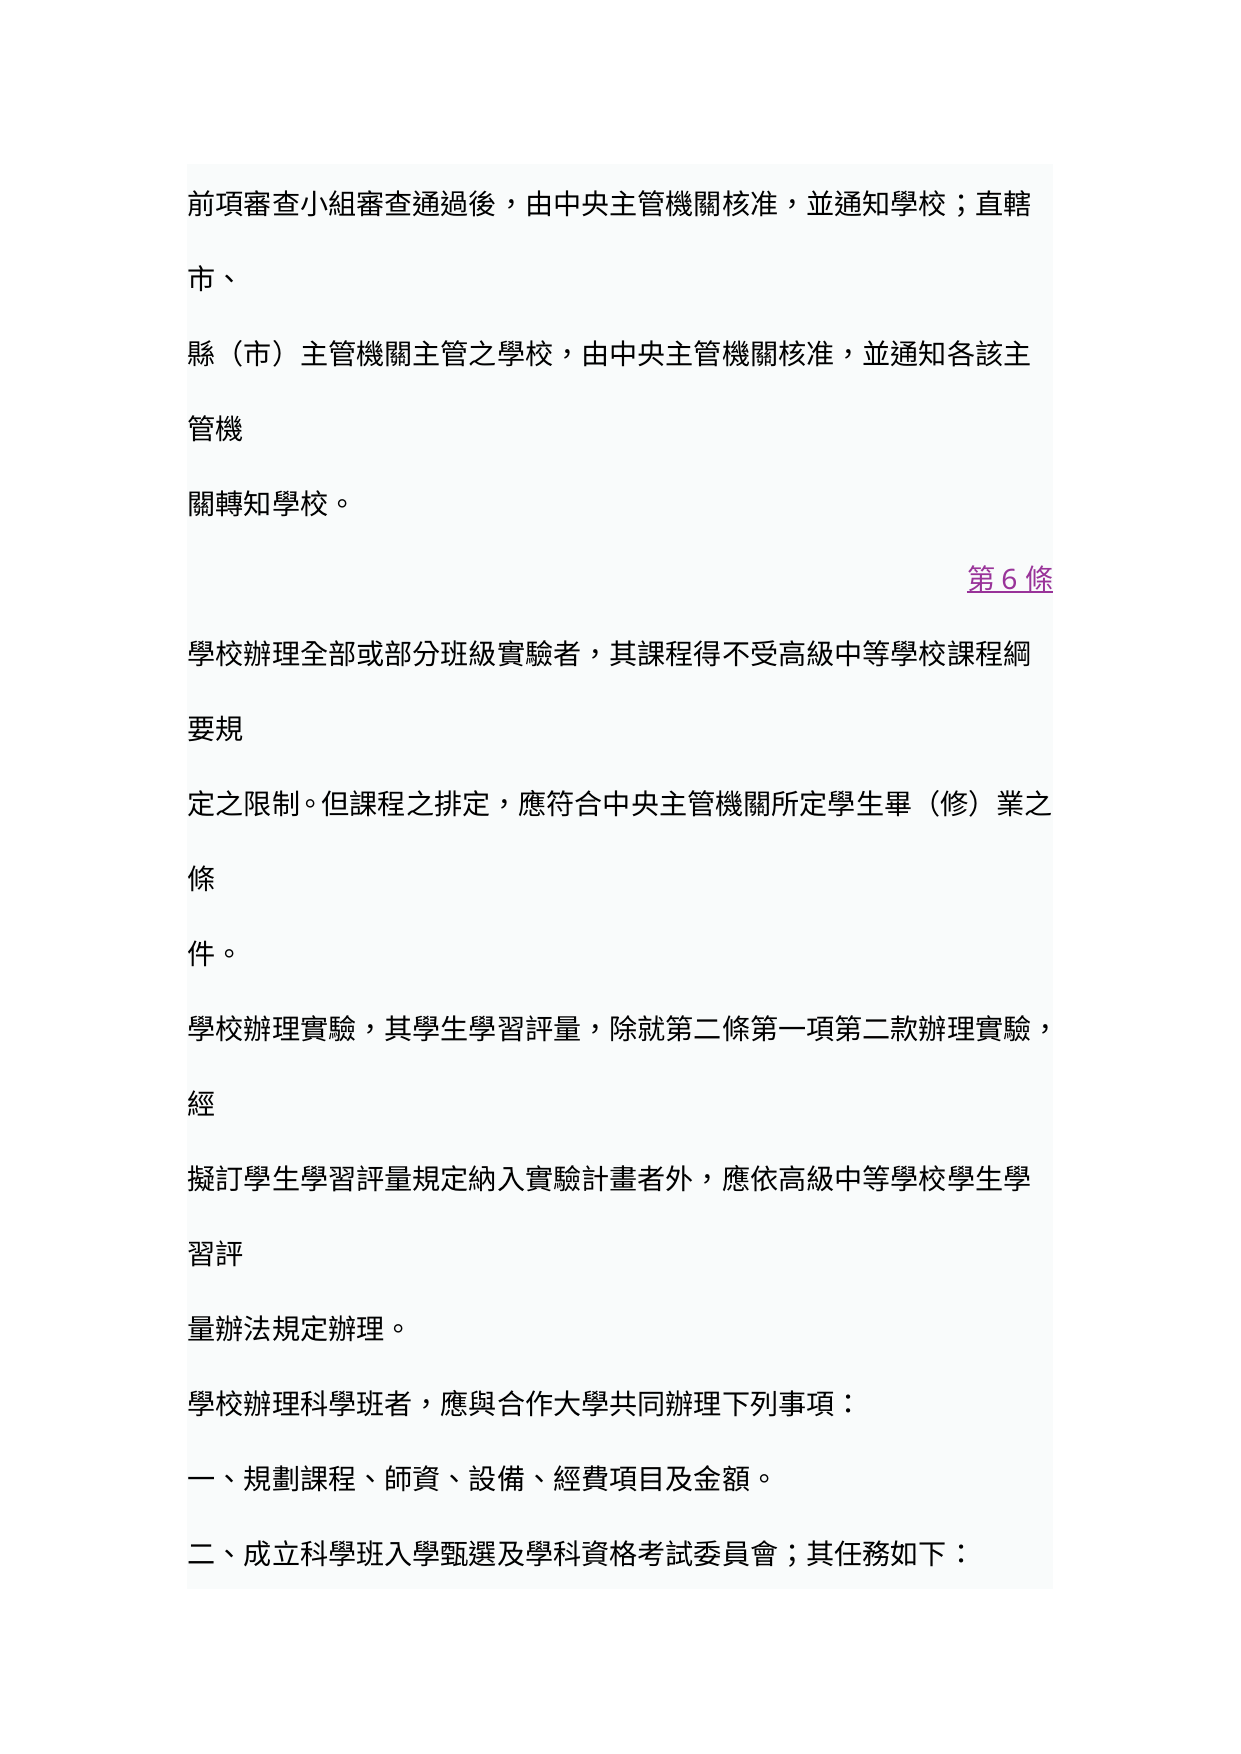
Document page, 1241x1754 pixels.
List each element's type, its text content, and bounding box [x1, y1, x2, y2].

text 學校辦理全部或部分班級實驗者，其課程得不受高級中等學校課程綱要規 定之限制。但課程之排定，應符合中央主管機關所定學生畢（修）業之條 件。 學校辦理實驗，其學生學習評量，除就第二條第一項第二款辦理實驗，經 擬訂學生學習評量規定納入實驗計畫者外，應依高級中等學校學生學習評 量辦法規定辦理。 學校辦理科學班者，應與合作大學共同辦理下列事項： 一、規劃課程、師資、設備、經費項目及金額。 二、成立科學班入學甄選及學科資格考試委員會；其任務如下： （一）審議科學班學生入班資格及學科資格考試通過基準。 （二）審議合作大學開設課程。 （三）輔導學生進行個別科學研究。 （四）其他科學班運作之事項。 [187, 614, 1053, 1589]
text 第 6 條 [187, 539, 1053, 614]
text 前項審查小組審查通過後，由中央主管機關核准，並通知學校；直轄市、 縣（市）主管機關主管之學校，由中央主管機關核准，並通知各該主管機 關轉知學校。 [187, 164, 1053, 539]
